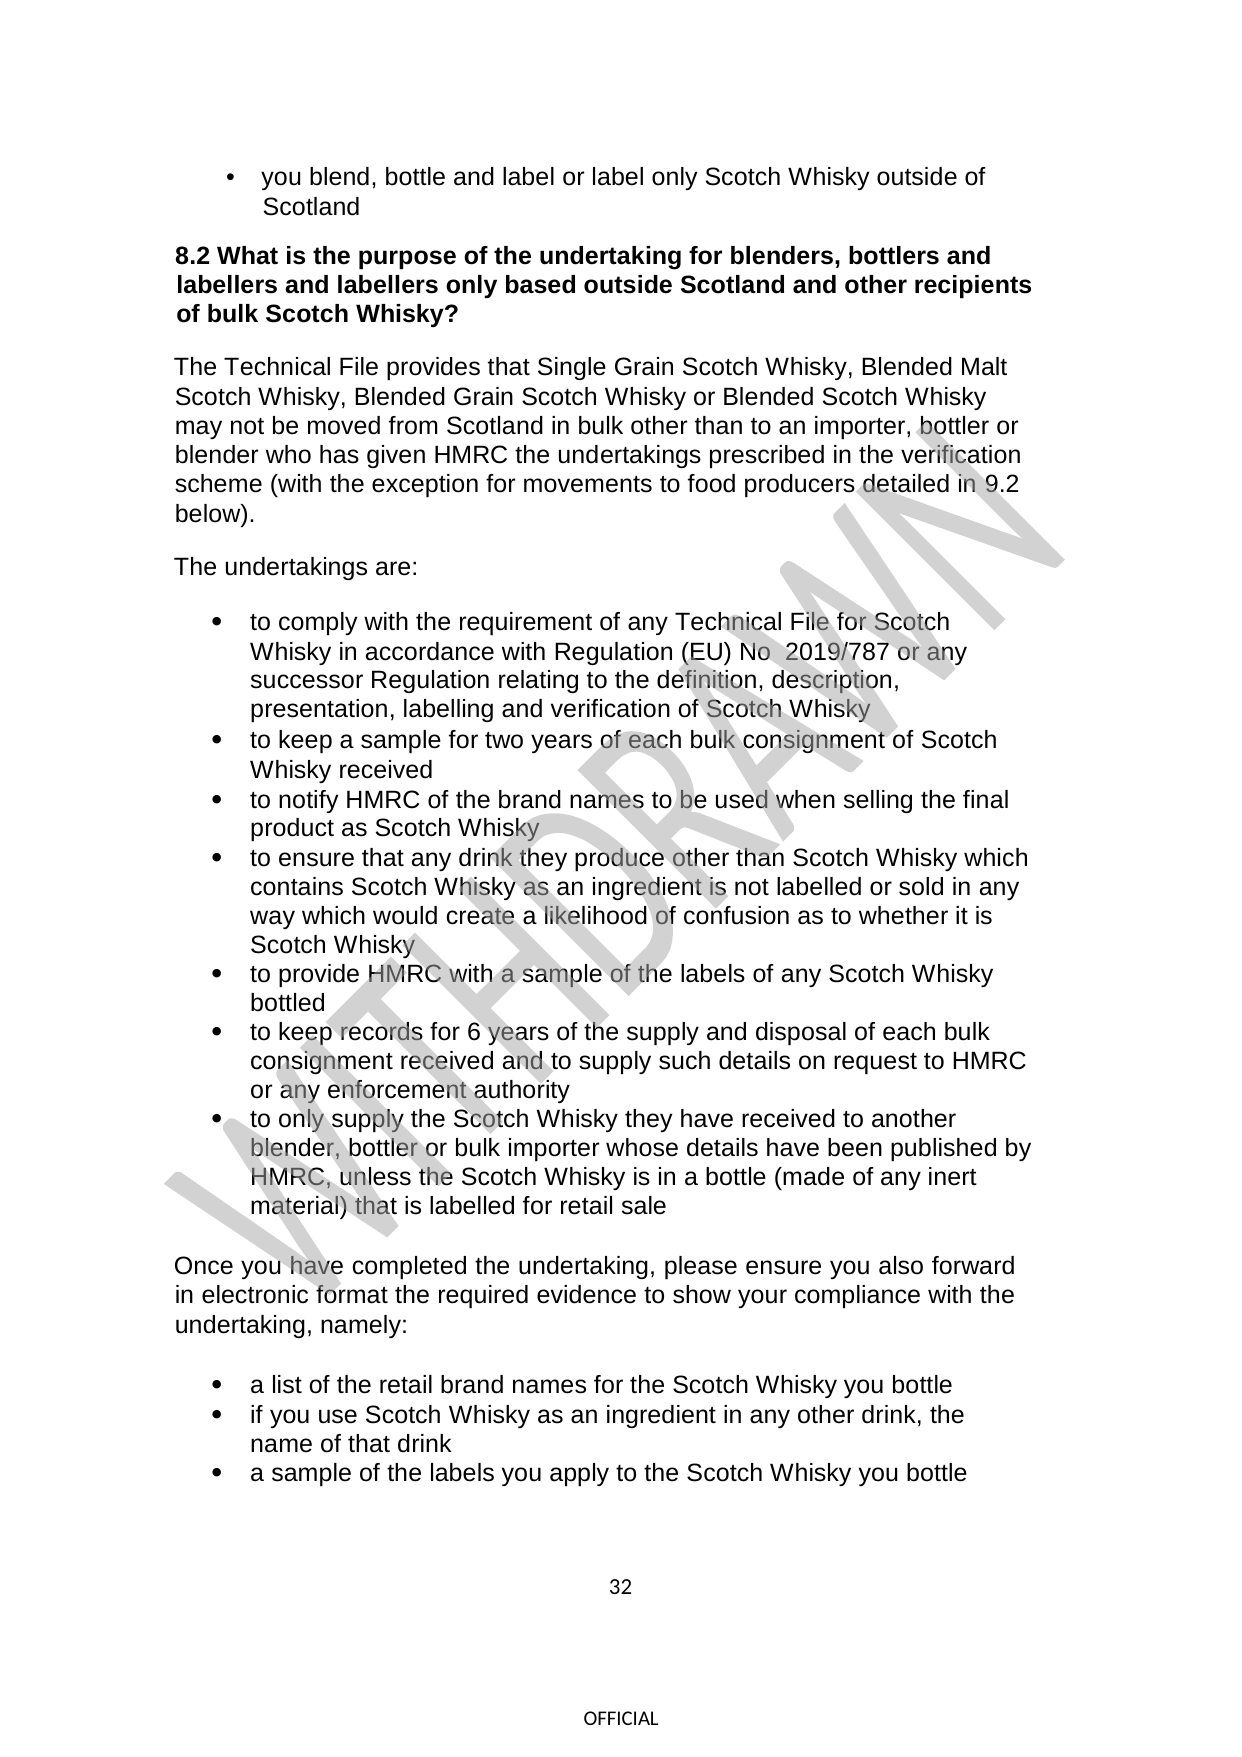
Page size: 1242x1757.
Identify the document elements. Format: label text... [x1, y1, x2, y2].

text  to provide HMRC with a sample of the labels of any Scotch Whisky bottled [492, 966, 585, 1017]
text  to notify HMRC of the brand names to be used when selling the final product as Scotch Whisky [618, 784, 676, 823]
text [940, 552, 1069, 581]
text Once you have completed the undertaking, please ensure you also forward in electronic format the required evidence to show your compliance with the undertaking, namely: [173, 1251, 1016, 1338]
text  to notify HMRC of the brand names to be used when selling the final product as Scotch Whisky [692, 784, 782, 842]
text [606, 755, 673, 783]
text  to notify HMRC of the brand names to be used when selling the final product as Scotch Whisky [212, 784, 648, 842]
text  to notify HMRC of the brand names to be used when selling the final product as Scotch Whisky [769, 784, 1012, 842]
text  to keep a sample for two years of each bulk consignment of Scotch [803, 723, 1069, 754]
text  to ensure that any drink they produce other than Scotch Whisky which contains Scotch Whisky as an ingredient is not labelled or sold in any way which would create a likelihood of confusion as to whether it is Scotch Whisky [621, 843, 1031, 958]
text  to provide HMRC with a sample of the labels of any Scotch Whisky bottled [212, 959, 387, 1017]
text [768, 755, 1069, 783]
text  to only supply the Scotch Whisky they have received to another blender, bottler or bulk importer whose details have been published by HMRC, unless the Scotch Whisky is in a bottle (made of any inert material) that is labelled for retail sale [318, 1104, 1034, 1220]
text  if you use Scotch Whisky as an ingredient in any other drink, the name of that drink [212, 1400, 968, 1457]
text  to provide HMRC with a sample of the labels of any Scotch Whisky bottled [443, 959, 510, 993]
text The Technical File provides that Single Grain Scotch Whisky, Blended Malt Scotch Whisky, Blended Grain Scotch Whisky or Blended Scotch Whisky may not be moved from Scotland in bulk other than to an importer, bottler or blender who has given HMRC the undertakings prescribed in the verification scheme (with the exception for movements to food producers detailed in 9.2 below). [173, 352, 1024, 527]
text  to keep records for 6 years of the supply and disposal of each bulk consignment received and to supply such details on request to HMRC or any enforcement authority [400, 1017, 1030, 1104]
text  a sample of the labels you apply to the Scotch Whisky you bottle [212, 1458, 1069, 1487]
text  to ensure that any drink they produce other than Scotch Whisky which contains Scotch Whisky as an ingredient is not labelled or sold in any way which would create a likelihood of confusion as to whether it is Scotch Whisky [523, 843, 653, 958]
text  to provide HMRC with a sample of the labels of any Scotch Whisky bottled [555, 959, 997, 1017]
text  to comply with the requirement of any Technical File for Scotch Whisky in accordance with Regulation (EU) No 2019/787 or any successor Regulation relating to the definition, description, presentation, labelling and verification of Scotch Whisky [212, 607, 863, 723]
text  to ensure that any drink they produce other than Scotch Whisky which contains Scotch Whisky as an ingredient is not labelled or sold in any way which would create a likelihood of confusion as to whether it is Scotch Whisky [212, 843, 589, 958]
text  a list of the retail brand names for the Scotch Whisky you bottle [212, 1370, 1069, 1399]
text  to keep a sample for two years of each bulk consignment of Scotch [731, 723, 786, 754]
text  to only supply the Scotch Whisky they have received to another blender, bottler or bulk importer whose details have been published by HMRC, unless the Scotch Whisky is in a bottle (made of any inert material) that is labelled for retail sale [212, 1104, 361, 1220]
text Scotland [262, 192, 1069, 221]
text  to comply with the requirement of any Technical File for Scotch Whisky in accordance with Regulation (EU) No 2019/787 or any successor Regulation relating to the definition, description, presentation, labelling and verification of Scotch Whisky [821, 607, 982, 723]
text  to provide HMRC with a sample of the labels of any Scotch Whisky bottled [382, 959, 473, 1017]
text [879, 552, 944, 581]
text  to keep records for 6 years of the supply and disposal of each bulk consignment received and to supply such details on request to HMRC or any enforcement authority [212, 1017, 459, 1104]
text [677, 755, 746, 783]
text  to keep a sample for two years of each bulk consignment of Scotch [212, 723, 729, 754]
text • you blend, bottle and label or label only Scotch Whisky outside of [221, 162, 990, 191]
text 8.2 What is the purpose of the undertaking for blenders, bottlers and labellers and labellers only based outside Scotland and other recipients of bulk Scotch Whisky? [175, 241, 1037, 328]
text Whisky received [250, 755, 591, 783]
text The undertakings are: [173, 552, 875, 581]
